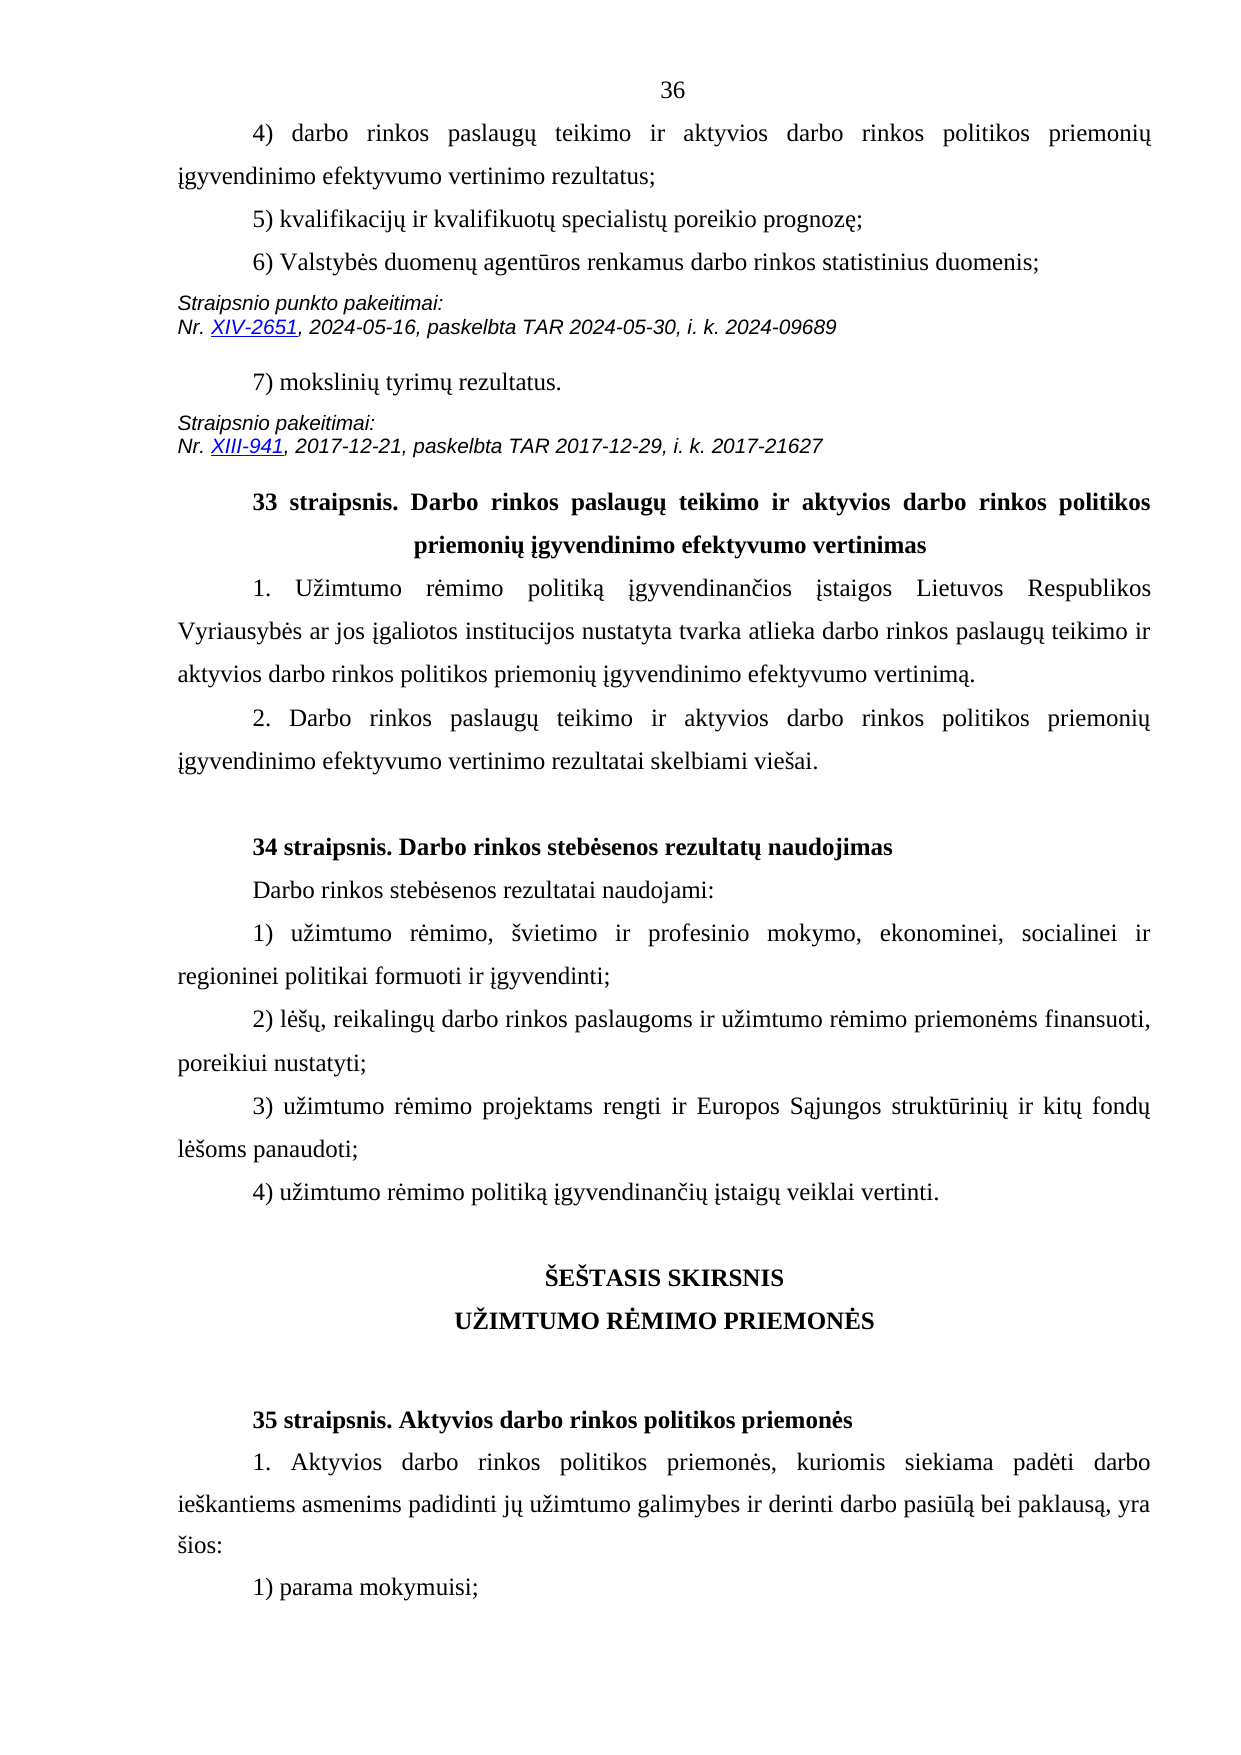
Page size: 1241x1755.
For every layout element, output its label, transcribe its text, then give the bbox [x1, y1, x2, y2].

text 34 straipsnis. Darbo rinkos stebėsenos rezultatų naudojimas [177, 832, 1152, 861]
text Nr. XIII-941, 2017-12-21, paskelbta TAR 2017-12-29, i. k. 2017-21627 [177, 434, 1152, 458]
text 3) užimtumo rėmimo projektams rengti ir Europos Sąjungos struktūrinių ir kitų fondų lėšoms panaudoti; [177, 1091, 1152, 1163]
text 5) kvalifikacijų ir kvalifikuotų specialistų poreikio prognozę; [177, 204, 1152, 233]
text 7) mokslinių tyrimų rezultatus. [177, 367, 1152, 396]
text UŽIMTUMO RĖMIMO PRIEMONĖS [177, 1306, 1152, 1335]
text Darbo rinkos stebėsenos rezultatai naudojami: [177, 875, 1152, 904]
text 33 straipsnis. Darbo rinkos paslaugų teikimo ir aktyvios darbo rinkos politikos priemonių įgyvendinimo efektyvumo vertinimas [252, 487, 1152, 559]
text 35 straipsnis. Aktyvios darbo rinkos politikos priemonės [177, 1393, 1152, 1434]
text 4) užimtumo rėmimo politiką įgyvendinančių įstaigų veiklai vertinti. [177, 1177, 1152, 1206]
text Straipsnio punkto pakeitimai: [177, 291, 1152, 314]
text 6) Valstybės duomenų agentūros renkamus darbo rinkos statistinius duomenis; [177, 247, 1152, 276]
text Nr. XIV-2651, 2024-05-16, paskelbta TAR 2024-05-30, i. k. 2024-09689 [177, 314, 1152, 338]
text Straipsnio pakeitimai: [177, 410, 1152, 434]
text 1) parama mokymuisi; [177, 1559, 1152, 1601]
text ŠEŠTASIS SKIRSNIS [177, 1263, 1152, 1292]
text 2. Darbo rinkos paslaugų teikimo ir aktyvios darbo rinkos politikos priemonių įgyvendinimo efektyvumo vertinimo rezultatai skelbiami viešai. [177, 703, 1152, 774]
text 2) lėšų, reikalingų darbo rinkos paslaugoms ir užimtumo rėmimo priemonėms finansuoti, poreikiui nustatyti; [177, 1004, 1152, 1076]
text 1. Aktyvios darbo rinkos politikos priemonės, kuriomis siekiama padėti darbo ieškantiems asmenims padidinti jų užimtumo galimybes ir derinti darbo pasiūlą bei paklausą, yra šios: [177, 1434, 1152, 1559]
text 1. Užimtumo rėmimo politiką įgyvendinančios įstaigos Lietuvos Respublikos Vyriausybės ar jos įgaliotos institucijos nustatyta tvarka atlieka darbo rinkos paslaugų teikimo ir aktyvios darbo rinkos politikos priemonių įgyvendinimo efektyvumo vertinimą. [177, 573, 1152, 688]
text 1) užimtumo rėmimo, švietimo ir profesinio mokymo, ekonominei, socialinei ir regioninei politikai formuoti ir įgyvendinti; [177, 918, 1152, 990]
text 4) darbo rinkos paslaugų teikimo ir aktyvios darbo rinkos politikos priemonių įgyvendinimo efektyvumo vertinimo rezultatus; [177, 118, 1152, 190]
